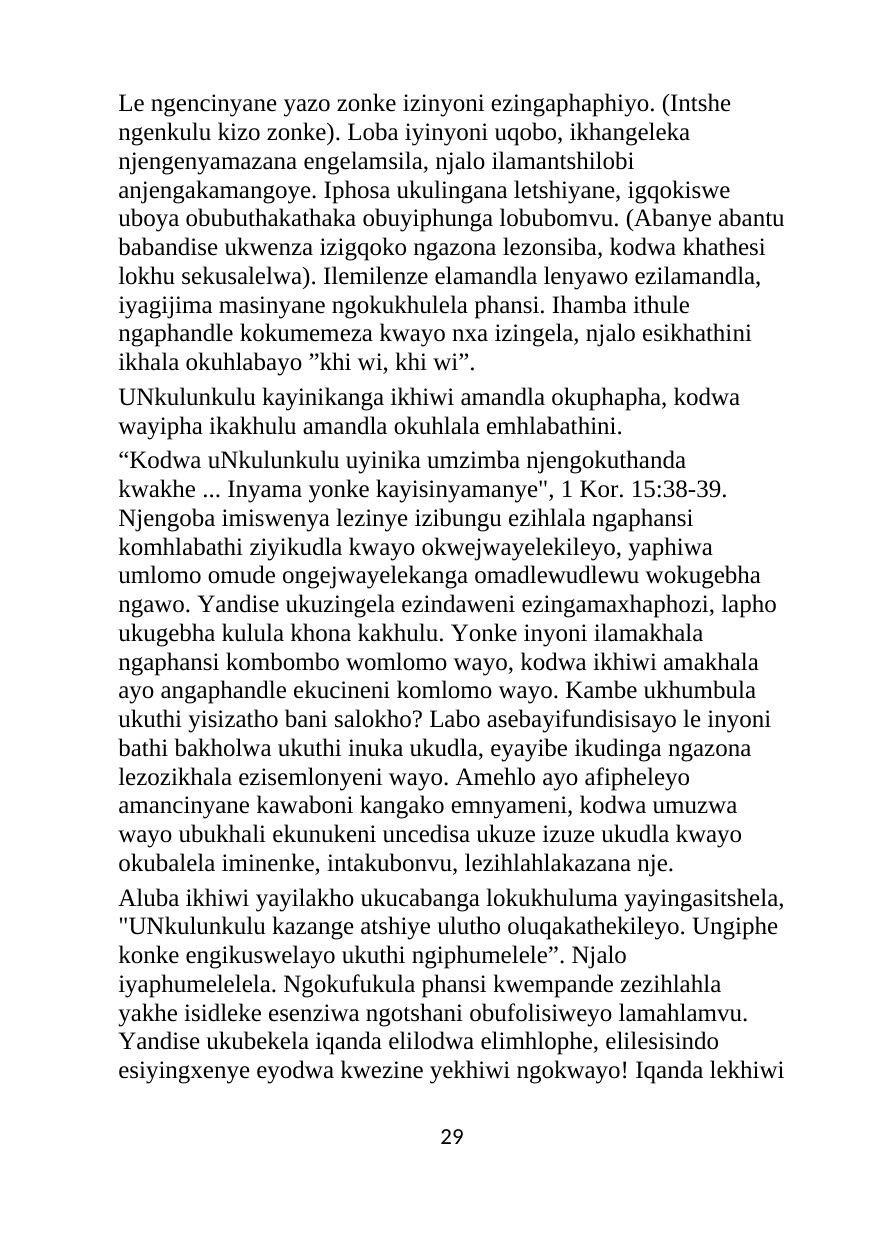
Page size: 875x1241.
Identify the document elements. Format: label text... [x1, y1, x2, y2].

text UNkulunkulu kayinikanga ikhiwi amandla okuphapha, kodwa wayipha ikakhulu amandla okuhlala emhlabathini. [118, 382, 786, 439]
text “Kodwa uNkulunkulu uyinika umzimba njengokuthanda kwakhe ... Inyama yonke kayisinyamanye", 1 Kor. 15:38-39. Njengoba imiswenya lezinye izibungu ezihlala ngaphansi komhlabathi ziyikudla kwayo okwejwayelekileyo, yaphiwa umlomo omude ongejwayelekanga omadlewudlewu wokugebha ngawo. Yandise ukuzingela ezindaweni ezingamaxhaphozi, lapho ukugebha kulula khona kakhulu. Yonke inyoni ilamakhala ngaphansi kombombo womlomo wayo, kodwa ikhiwi amakhala ayo angaphandle ekucineni komlomo wayo. Kambe ukhumbula ukuthi yisizatho bani salokho? Labo asebayifundisisayo le inyoni bathi bakholwa ukuthi inuka ukudla, eyayibe ikudinga ngazona lezozikhala ezisemlonyeni wayo. Amehlo ayo afipheleyo amancinyane kawaboni kangako emnyameni, kodwa umuzwa wayo ubukhali ekunukeni uncedisa ukuze izuze ukudla kwayo okubalela iminenke, intakubonvu, lezihlahlakazana nje. [118, 445, 786, 877]
text Le ngencinyane yazo zonke izinyoni ezingaphaphiyo. (Intshe ngenkulu kizo zonke). Loba iyinyoni uqobo, ikhangeleka njengenyamazana engelamsila, njalo ilamantshilobi anjengakamangoye. Iphosa ukulingana letshiyane, igqokiswe uboya obubuthakathaka obuyiphunga lobubomvu. (Abanye abantu babandise ukwenza izigqoko ngazona lezonsiba, kodwa khathesi lokhu sekusalelwa). Ilemilenze elamandla lenyawo ezilamandla, iyagijima masinyane ngokukhulela phansi. Ihamba ithule ngaphandle kokumemeza kwayo nxa izingela, njalo esikhathini ikhala okuhlabayo ”khi wi, khi wi”. [118, 88, 786, 376]
text Aluba ikhiwi yayilakho ukucabanga lokukhuluma yayingasitshela, "UNkulunkulu kazange atshiye ulutho oluqakathekileyo. Ungiphe konke engikuswelayo ukuthi ngiphumelele”. Njalo iyaphumelelela. Ngokufukula phansi kwempande zezihlahla yakhe isidleke esenziwa ngotshani obufolisiweyo lamahlamvu. Yandise ukubekela iqanda elilodwa elimhlophe, elilesisindo esiyingxenye eyodwa kwezine yekhiwi ngokwayo! Iqanda lekhiwi [118, 883, 786, 1084]
